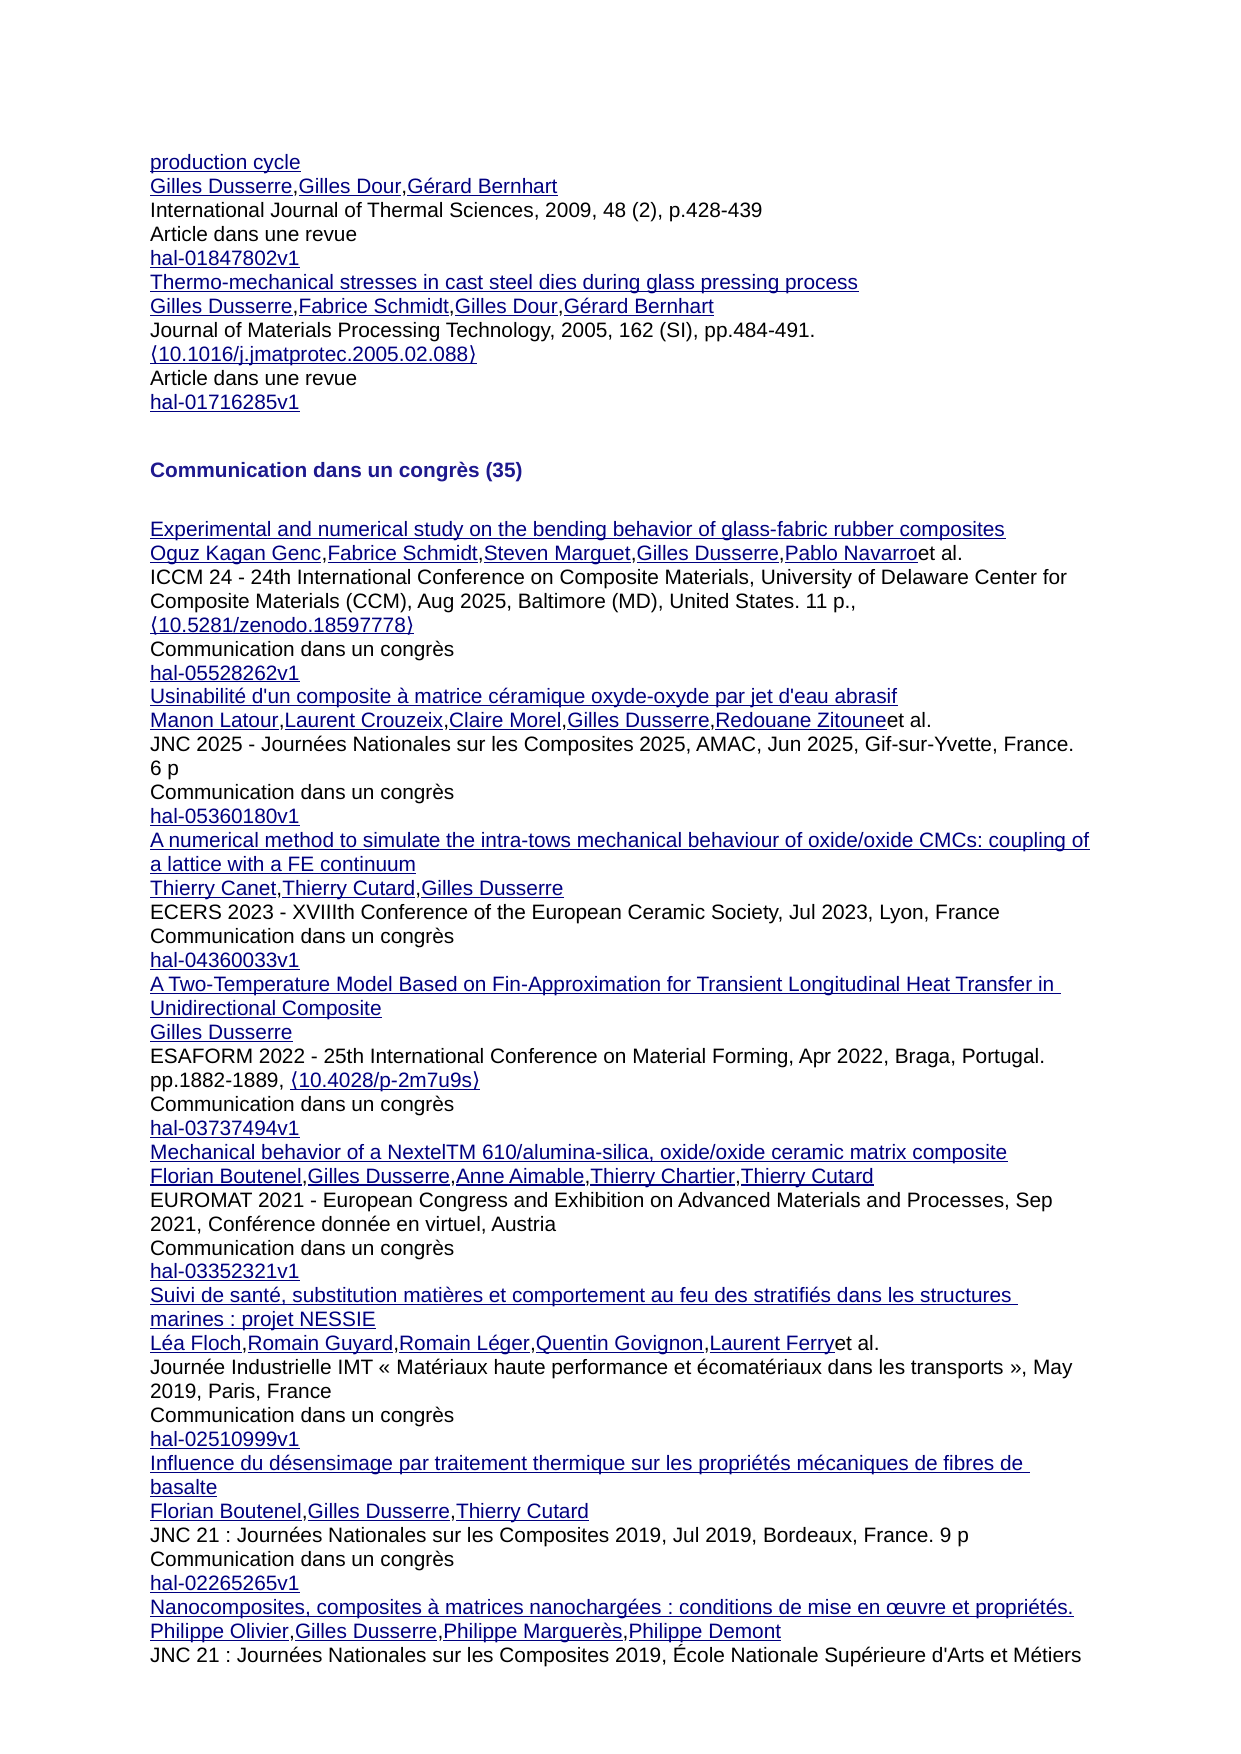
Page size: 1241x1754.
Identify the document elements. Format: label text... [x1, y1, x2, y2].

table_cell Influence du désensimage par traitement thermique sur les propriétés mécaniques de fibres de basalte Florian Boutenel,Gilles Dusserre,Thierry Cutard JNC 21 : Journées Nationales sur les Composites 2019, Jul 2019, Bordeaux, France. 9 p Communication dans un congrès hal-02265265v1 [150, 1451, 1090, 1595]
table_cell Thermo-mechanical stresses in cast steel dies during glass pressing process Gilles Dusserre,Fabrice Schmidt,Gilles Dour,Gérard Bernhart Journal of Materials Processing Technology, 2005, 162 (SI), pp.484-491. ⟨10.1016/j.jmatprotec.2005.02.088⟩ Article dans une revue hal-01716285v1 [150, 270, 1090, 413]
table_cell Suivi de santé, substitution matières et comportement au feu des stratifiés dans les structures marines : projet NESSIE Léa Floch,Romain Guyard,Romain Léger,Quentin Govignon,Laurent Ferryet al. Journée Industrielle IMT « Matériaux haute performance et écomatériaux dans les transports », May 2019, Paris, France Communication dans un congrès hal-02510999v1 [150, 1283, 1090, 1451]
table_cell production cycle Gilles Dusserre,Gilles Dour,Gérard Bernhart International Journal of Thermal Sciences, 2009, 48 (2), p.428-439 Article dans une revue hal-01847802v1 [150, 150, 1090, 270]
table_header Experimental and numerical study on the bending behavior of glass-fabric rubber composites Oguz Kagan Genc,Fabrice Schmidt,Steven Marguet,Gilles Dusserre,Pablo Navarroet al. ICCM 24 - 24th International Conference on Composite Materials, University of Delaware Center for Composite Materials (CCM), Aug 2025, Baltimore (MD), United States. 11 p., ⟨10.5281/zenodo.18597778⟩ Communication dans un congrès hal-05528262v1 [150, 517, 1090, 684]
table_cell Nanocomposites, composites à matrices nanochargées : conditions de mise en œuvre et propriétés. Philippe Olivier,Gilles Dusserre,Philippe Marguerès,Philippe Demont JNC 21 : Journées Nationales sur les Composites 2019, École Nationale Supérieure d'Arts et Métiers [150, 1595, 1090, 1667]
table_cell A numerical method to simulate the intra-tows mechanical behaviour of oxide/oxide CMCs: coupling of [150, 828, 1090, 849]
table_cell Mechanical behavior of a NextelTM 610/alumina-silica, oxide/oxide ceramic matrix composite Florian Boutenel,Gilles Dusserre,Anne Aimable,Thierry Chartier,Thierry Cutard EUROMAT 2021 - European Congress and Exhibition on Advanced Materials and Processes, Sep 2021, Conférence donnée en virtuel, Austria Communication dans un congrès hal-03352321v1 [150, 1140, 1090, 1283]
table_cell a lattice with a FE continuum Thierry Canet,Thierry Cutard,Gilles Dusserre ECERS 2023 - XVIIIth Conference of the European Ceramic Society, Jul 2023, Lyon, France Communication dans un congrès hal-04360033v1 [150, 850, 1090, 972]
subtitle Communication dans un congrès (35) [150, 458, 1090, 482]
table_cell A Two-Temperature Model Based on Fin-Approximation for Transient Longitudinal Heat Transfer in Unidirectional Composite Gilles Dusserre ESAFORM 2022 - 25th International Conference on Material Forming, Apr 2022, Braga, Portugal. pp.1882-1889, ⟨10.4028/p-2m7u9s⟩ Communication dans un congrès hal-03737494v1 [150, 972, 1090, 1139]
table_cell Usinabilité d'un composite à matrice céramique oxyde-oxyde par jet d'eau abrasif Manon Latour,Laurent Crouzeix,Claire Morel,Gilles Dusserre,Redouane Zitouneet al. JNC 2025 - Journées Nationales sur les Composites 2025, AMAC, Jun 2025, Gif-sur-Yvette, France. 6 p Communication dans un congrès hal-05360180v1 [150, 684, 1090, 828]
